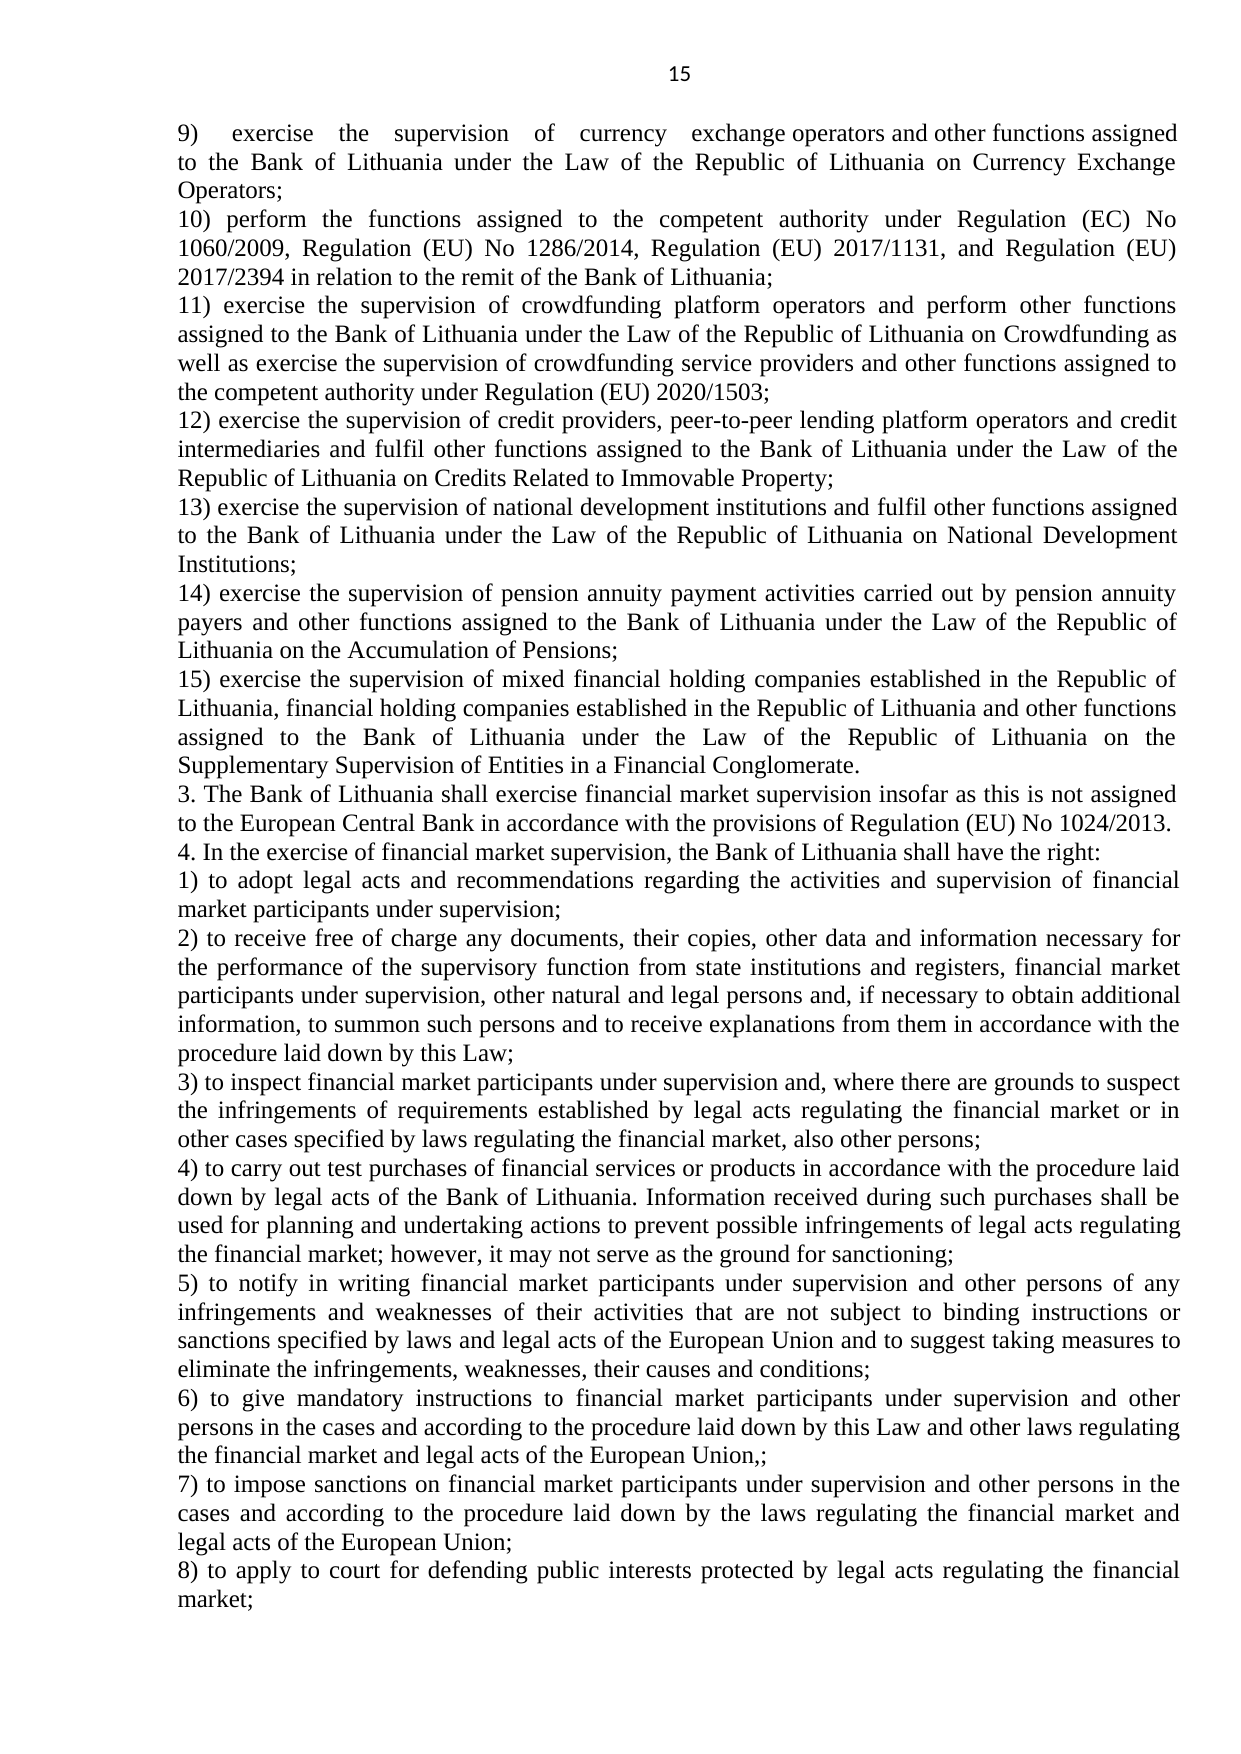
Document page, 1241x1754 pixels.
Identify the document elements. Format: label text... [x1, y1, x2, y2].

text 9) exercise the supervision of currency exchange operators and other functions assigned to the Bank of Lithuania under the Law of the Republic of Lithuania on Currency Exchange Operators; [177, 118, 1178, 204]
text 11) exercise the supervision of crowdfunding platform operators and perform other functions assigned to the Bank of Lithuania under the Law of the Republic of Lithuania on Crowdfunding as well as exercise the supervision of crowdfunding service providers and other functions assigned to the competent authority under Regulation (EU) 2020/1503; [177, 291, 1178, 406]
text 8) to apply to court for defending public interests protected by legal acts regulating the financial market; [177, 1556, 1181, 1613]
text 6) to give mandatory instructions to financial market participants under supervision and other persons in the cases and according to the procedure laid down by this Law and other laws regulating the financial market and legal acts of the European Union,; [177, 1383, 1181, 1469]
text 3) to inspect financial market participants under supervision and, where there are grounds to suspect the infringements of requirements established by legal acts regulating the financial market or in other cases specified by laws regulating the financial market, also other persons; [177, 1067, 1181, 1153]
text 4) to carry out test purchases of financial services or products in accordance with the procedure laid down by legal acts of the Bank of Lithuania. Information received during such purchases shall be used for planning and undertaking actions to prevent possible infringements of legal acts regulating the financial market; however, it may not serve as the ground for sanctioning; [177, 1153, 1181, 1268]
text 12) exercise the supervision of credit providers, peer-to-peer lending platform operators and credit intermediaries and fulfil other functions assigned to the Bank of Lithuania under the Law of the Republic of Lithuania on Credits Related to Immovable Property; [177, 406, 1178, 492]
text 13) exercise the supervision of national development institutions and fulfil other functions assigned to the Bank of Lithuania under the Law of the Republic of Lithuania on National Development Institutions; [177, 492, 1178, 578]
text 4. In the exercise of financial market supervision, the Bank of Lithuania shall have the right: [177, 837, 1181, 866]
text 1) to adopt legal acts and recommendations regarding the activities and supervision of financial market participants under supervision; [177, 866, 1181, 923]
text 3. The Bank of Lithuania shall exercise financial market supervision insofar as this is not assigned to the European Central Bank in accordance with the provisions of Regulation (EU) No 1024/2013. [177, 779, 1178, 837]
text 7) to impose sanctions on financial market participants under supervision and other persons in the cases and according to the procedure laid down by the laws regulating the financial market and legal acts of the European Union; [177, 1469, 1181, 1556]
text 15) exercise the supervision of mixed financial holding companies established in the Republic of Lithuania, financial holding companies established in the Republic of Lithuania and other functions assigned to the Bank of Lithuania under the Law of the Republic of Lithuania on the Supplementary Supervision of Entities in a Financial Conglomerate. [177, 664, 1178, 779]
text 2) to receive free of charge any documents, their copies, other data and information necessary for the performance of the supervisory function from state institutions and registers, financial market participants under supervision, other natural and legal persons and, if necessary to obtain additional information, to summon such persons and to receive explanations from them in accordance with the procedure laid down by this Law; [177, 923, 1181, 1067]
text 14) exercise the supervision of pension annuity payment activities carried out by pension annuity payers and other functions assigned to the Bank of Lithuania under the Law of the Republic of Lithuania on the Accumulation of Pensions; [177, 578, 1178, 664]
text 10) perform the functions assigned to the competent authority under Regulation (EC) No 1060/2009, Regulation (EU) No 1286/2014, Regulation (EU) 2017/1131, and Regulation (EU) 2017/2394 in relation to the remit of the Bank of Lithuania; [177, 204, 1178, 291]
text 5) to notify in writing financial market participants under supervision and other persons of any infringements and weaknesses of their activities that are not subject to binding instructions or sanctions specified by laws and legal acts of the European Union and to suggest taking measures to eliminate the infringements, weaknesses, their causes and conditions; [177, 1268, 1181, 1383]
